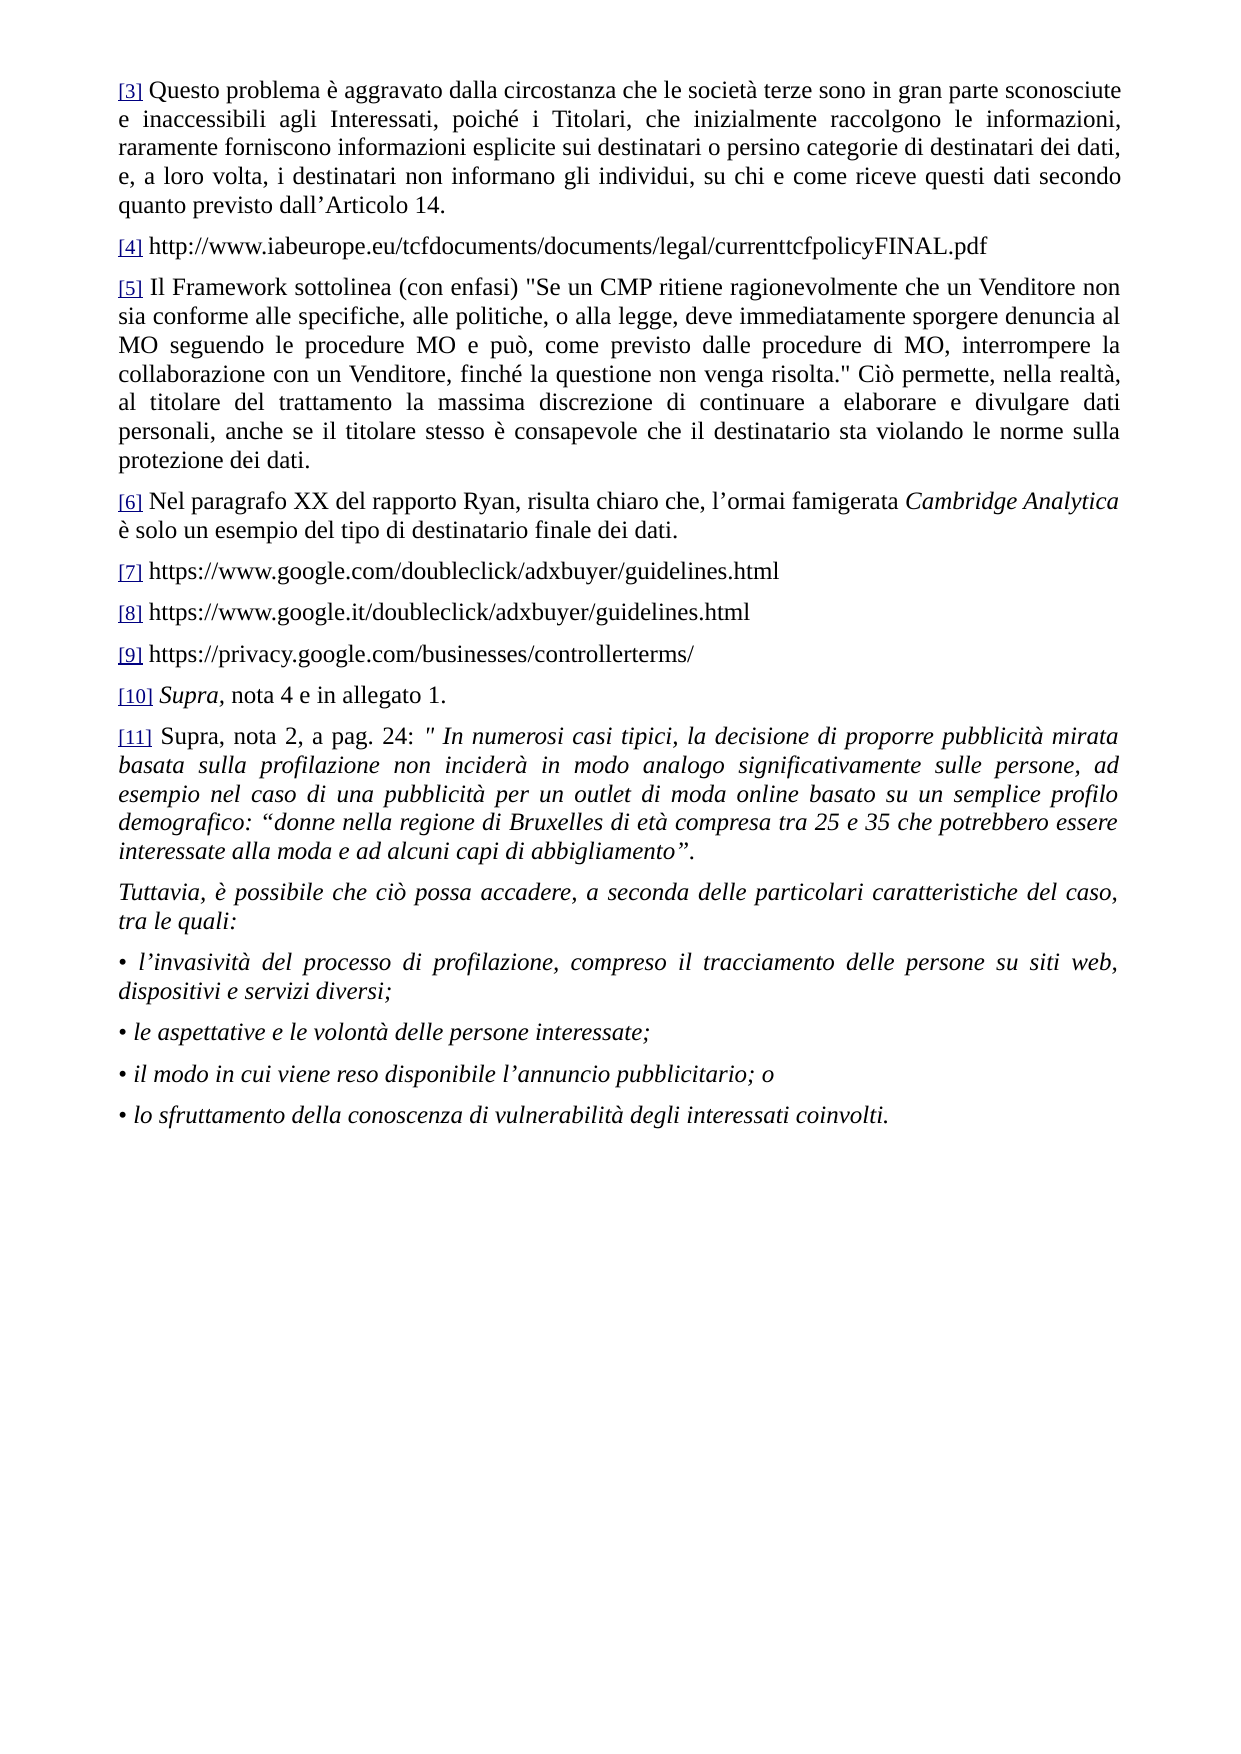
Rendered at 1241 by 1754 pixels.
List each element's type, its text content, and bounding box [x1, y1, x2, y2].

text Tuttavia, è possibile che ciò possa accadere, a seconda delle particolari caratteristiche del caso, tra le quali: [118, 877, 1122, 935]
text [6] Nel paragrafo XX del rapporto Ryan, risulta chiaro che, l’ormai famigerata Cambridge Analytica è solo un esempio del tipo di destinatario finale dei dati. [118, 486, 1122, 544]
text • lo sfruttamento della conoscenza di vulnerabilità degli interessati coinvolti. [118, 1100, 1122, 1129]
text [4] http://www.iabeurope.eu/tcfdocuments/documents/legal/currenttcfpolicyFINAL.pdf [118, 231, 1122, 260]
text [8] https://www.google.it/doubleclick/adxbuyer/guidelines.html [118, 597, 1122, 626]
text [7] https://www.google.com/doubleclick/adxbuyer/guidelines.html [118, 556, 1122, 585]
text • le aspettative e le volontà delle persone interessate; [118, 1017, 1122, 1046]
text [9] https://privacy.google.com/businesses/controllerterms/ [118, 639, 1122, 667]
text • il modo in cui viene reso disponibile l’annuncio pubblicitario; o [118, 1059, 1122, 1087]
text [3] Questo problema è aggravato dalla circostanza che le società terze sono in gran parte sconosciute e inaccessibili agli Interessati, poiché i Titolari, che inizialmente raccolgono le informazioni, raramente forniscono informazioni esplicite sui destinatari o persino categorie di destinatari dei dati, e, a loro volta, i destinatari non informano gli individui, su chi e come riceve questi dati secondo quanto previsto dall’Articolo 14. [118, 75, 1122, 219]
text [5] Il Framework sottolinea (con enfasi) "Se un CMP ritiene ragionevolmente che un Venditore non sia conforme alle specifiche, alle politiche, o alla legge, deve immediatamente sporgere denuncia al MO seguendo le procedure MO e può, come previsto dalle procedure di MO, interrompere la collaborazione con un Venditore, finché la questione non venga risolta." Ciò permette, nella realtà, al titolare del trattamento la massima discrezione di continuare a elaborare e divulgare dati personali, anche se il titolare stesso è consapevole che il destinatario sta violando le norme sulla protezione dei dati. [118, 272, 1122, 474]
text • l’invasività del processo di profilazione, compreso il tracciamento delle persone su siti web, dispositivi e servizi diversi; [118, 947, 1122, 1005]
text [11] Supra, nota 2, a pag. 24: " In numerosi casi tipici, la decisione di proporre pubblicità mirata basata sulla profilazione non inciderà in modo analogo significativamente sulle persone, ad esempio nel caso di una pubblicità per un outlet di moda online basato su un semplice profilo demografico: “donne nella regione di Bruxelles di età compresa tra 25 e 35 che potrebbero essere interessate alla moda e ad alcuni capi di abbigliamento”. [118, 721, 1122, 865]
text [10] Supra, nota 4 e in allegato 1. [118, 680, 1122, 709]
